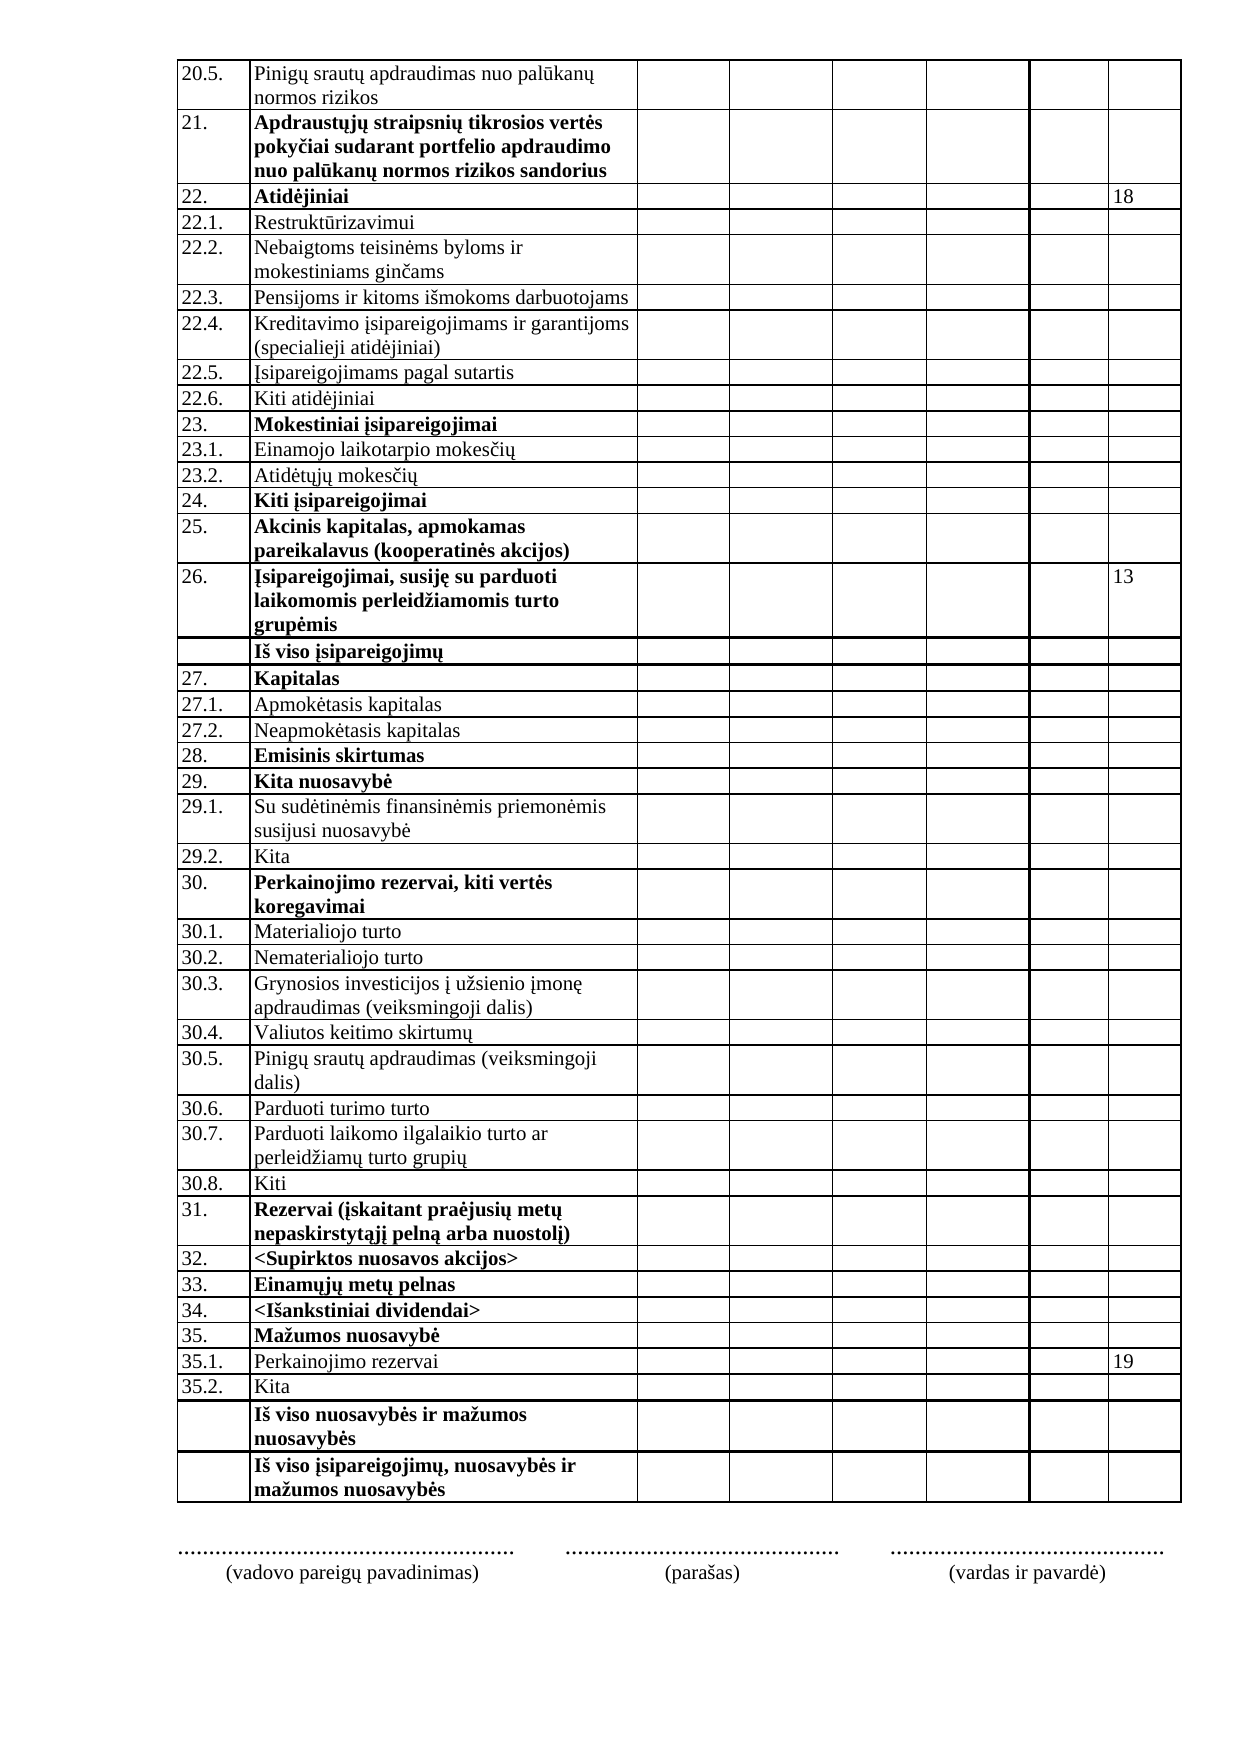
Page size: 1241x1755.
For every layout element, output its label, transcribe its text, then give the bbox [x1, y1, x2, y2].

table_cell [638, 1298, 642, 1322]
table_cell 22.4. [178, 311, 249, 359]
table_cell 18 [1109, 184, 1113, 208]
table_cell [725, 1349, 729, 1373]
table_cell [1109, 285, 1113, 309]
table_cell [828, 1020, 832, 1044]
table_cell [833, 514, 926, 562]
table_cell [828, 463, 832, 487]
table_cell [828, 412, 832, 436]
table_cell [828, 743, 832, 767]
table_cell [638, 1020, 642, 1044]
table_cell [730, 795, 832, 842]
table_cell [638, 110, 729, 182]
table_cell [1109, 1375, 1113, 1398]
table_cell [1109, 870, 1180, 918]
table_cell [922, 692, 926, 716]
table_cell [927, 1272, 931, 1296]
table_cell [1109, 1171, 1113, 1195]
table_cell [1104, 1298, 1108, 1322]
table_cell [833, 1402, 926, 1450]
table_cell [638, 1246, 642, 1270]
table_cell [725, 488, 729, 512]
table_cell [725, 769, 729, 793]
table_cell [828, 639, 832, 663]
table_cell [725, 210, 729, 234]
table_cell [638, 1453, 729, 1501]
table_cell [927, 1453, 1028, 1501]
table_cell [638, 463, 642, 487]
table_cell [922, 1323, 926, 1347]
table_cell [725, 1375, 729, 1398]
table_cell [638, 488, 642, 512]
table_cell [828, 1298, 832, 1322]
table_cell [927, 463, 931, 487]
table_cell [1104, 285, 1108, 309]
table_cell [922, 1349, 926, 1373]
table_cell [730, 971, 832, 1019]
table_cell [828, 1246, 832, 1270]
table_cell [638, 412, 642, 436]
table_cell [1109, 1402, 1180, 1450]
table_cell [1104, 1096, 1108, 1120]
table_cell Kita [633, 844, 637, 868]
table_cell [1031, 1046, 1108, 1094]
table_cell [725, 1323, 729, 1347]
table_cell [638, 795, 729, 842]
table_cell 22.2. [178, 235, 249, 283]
table_cell 30.7. [178, 1121, 249, 1169]
table_cell [725, 1020, 729, 1044]
table_cell [1031, 110, 1108, 182]
table_cell [1104, 210, 1108, 234]
table_cell [725, 666, 729, 690]
table_cell [1031, 311, 1108, 359]
table_cell [1109, 437, 1113, 461]
table_cell [725, 437, 729, 461]
table_cell [828, 285, 832, 309]
table_cell [922, 360, 926, 384]
table_cell [833, 1171, 837, 1195]
table_cell [833, 488, 837, 512]
table_cell [725, 945, 729, 969]
table_cell [828, 1349, 832, 1373]
table_cell [927, 718, 931, 742]
table_cell [922, 437, 926, 461]
table_cell [927, 870, 1028, 918]
table_cell [927, 920, 931, 943]
table_cell [922, 945, 926, 969]
table_cell [725, 360, 729, 384]
table_cell [1104, 386, 1108, 410]
table_cell [638, 870, 729, 918]
table_cell [833, 1272, 837, 1296]
table_cell [725, 1171, 729, 1195]
table_cell [1109, 360, 1113, 384]
table_cell [730, 1453, 832, 1501]
table_cell [927, 1121, 1028, 1169]
table_cell 29.1. [178, 795, 249, 842]
table_cell [828, 769, 832, 793]
table_cell [638, 61, 729, 109]
table_cell [927, 488, 931, 512]
table_cell [1109, 463, 1113, 487]
table_cell [927, 1020, 931, 1044]
table_cell [833, 412, 837, 436]
table_cell [927, 360, 931, 384]
table_cell [1104, 718, 1108, 742]
table_cell [828, 945, 832, 969]
table_cell [1109, 743, 1113, 767]
table_cell [833, 184, 837, 208]
table_cell [638, 920, 642, 943]
table_cell [922, 844, 926, 868]
table_cell [833, 1349, 837, 1373]
table_cell [833, 311, 926, 359]
table_cell [1104, 360, 1108, 384]
table_cell [1109, 844, 1113, 868]
table_cell [927, 386, 931, 410]
table_cell [922, 1298, 926, 1322]
table_cell [828, 1272, 832, 1296]
table_cell [828, 386, 832, 410]
table_cell [638, 639, 642, 663]
table_cell [927, 184, 931, 208]
table_cell [725, 386, 729, 410]
table_cell 25. [178, 514, 249, 562]
table_cell [1031, 61, 1108, 109]
table_cell [927, 844, 931, 868]
table_cell [730, 1402, 832, 1450]
table_cell [1031, 870, 1108, 918]
table_cell [1104, 1272, 1108, 1296]
table_cell [725, 718, 729, 742]
table_cell [730, 235, 832, 283]
table_cell [833, 1121, 926, 1169]
table_cell [927, 210, 931, 234]
table_cell [833, 285, 837, 309]
table_cell [1109, 386, 1113, 410]
table_cell 31. [178, 1197, 249, 1245]
table_cell [833, 945, 837, 969]
table_cell [922, 769, 926, 793]
table_cell [730, 311, 832, 359]
table_cell [638, 692, 642, 716]
table_cell [638, 971, 729, 1019]
table_cell [725, 463, 729, 487]
text (vadovo pareigų pavadinimas) (parašas) (vardas ir pavardė) [177, 1560, 1166, 1584]
table_cell [638, 1323, 642, 1347]
table_cell [638, 769, 642, 793]
table_cell 21. [178, 110, 249, 182]
table_cell [833, 360, 837, 384]
table_cell [1109, 1096, 1113, 1120]
table_cell [638, 564, 729, 636]
table_cell 20.5. [178, 61, 249, 109]
table_cell [922, 1375, 926, 1398]
table_cell [638, 437, 642, 461]
table_cell [1031, 971, 1108, 1019]
table_cell [833, 870, 926, 918]
table_cell [1109, 1453, 1180, 1501]
table_cell [1104, 769, 1108, 793]
table_cell [828, 184, 832, 208]
table_cell [725, 920, 729, 943]
table_cell Kiti [633, 1171, 637, 1195]
table_cell [638, 1375, 642, 1398]
table_cell [927, 1246, 931, 1270]
table_cell [1104, 666, 1108, 690]
table_cell [1031, 1197, 1108, 1245]
table_cell [1109, 1197, 1180, 1245]
table_cell [730, 1197, 832, 1245]
table_cell [730, 564, 832, 636]
table_cell 30.3. [178, 971, 249, 1019]
table_cell [833, 235, 926, 283]
table_cell [1109, 311, 1180, 359]
table_cell [638, 743, 642, 767]
table_cell [828, 1171, 832, 1195]
table_cell [638, 1121, 729, 1169]
table_cell [833, 1096, 837, 1120]
table_cell [833, 61, 926, 109]
table_cell [833, 692, 837, 716]
table_cell [927, 61, 1028, 109]
table_cell [927, 1402, 1028, 1450]
table_cell [725, 1298, 729, 1322]
table_cell [927, 412, 931, 436]
table_cell [828, 437, 832, 461]
table_cell [927, 311, 1028, 359]
table_cell [1031, 564, 1108, 636]
table_cell [828, 844, 832, 868]
table_cell [1109, 210, 1113, 234]
table_cell [927, 1046, 1028, 1094]
table_cell [922, 639, 926, 663]
table_cell [725, 1246, 729, 1270]
table_cell [725, 844, 729, 868]
table_cell [922, 184, 926, 208]
table_cell [1104, 412, 1108, 436]
table_cell [1109, 718, 1113, 742]
table_cell [638, 210, 642, 234]
table_cell [638, 235, 729, 283]
table_cell [1104, 920, 1108, 943]
table_cell [927, 1197, 1028, 1245]
table_cell [922, 463, 926, 487]
table_cell [828, 692, 832, 716]
table_cell [922, 1246, 926, 1270]
table_cell [638, 285, 642, 309]
table_cell [1104, 692, 1108, 716]
table_cell [828, 666, 832, 690]
table_cell [927, 110, 1028, 182]
table_cell [927, 514, 1028, 562]
table_cell [638, 718, 642, 742]
table_cell [638, 1046, 729, 1094]
table_cell Kita [633, 1375, 637, 1398]
table_cell [1104, 1375, 1108, 1398]
table_cell [1031, 514, 1108, 562]
table_cell [725, 285, 729, 309]
table_cell [1109, 945, 1113, 969]
table_cell [638, 1197, 729, 1245]
table_cell [828, 1323, 832, 1347]
table_cell [178, 1402, 249, 1450]
table_cell [1104, 639, 1108, 663]
table_cell [730, 870, 832, 918]
table_cell [730, 1046, 832, 1094]
table_cell [922, 210, 926, 234]
table_cell [1109, 61, 1180, 109]
table_cell [833, 769, 837, 793]
table_cell [1104, 488, 1108, 512]
table_cell [927, 1298, 931, 1322]
table_cell [1104, 945, 1108, 969]
table_cell [833, 795, 926, 842]
table_cell [1109, 692, 1113, 716]
table_cell [833, 1323, 837, 1347]
table_cell [1104, 463, 1108, 487]
table_cell [927, 1349, 931, 1373]
table_cell [1104, 844, 1108, 868]
table_cell [638, 1349, 642, 1373]
table_cell [1109, 412, 1113, 436]
table_cell [1109, 514, 1180, 562]
table_cell [1031, 795, 1108, 842]
table_cell [833, 920, 837, 943]
table_cell 19 [1109, 1349, 1113, 1373]
table_cell [1031, 235, 1108, 283]
table_cell [638, 184, 642, 208]
table_cell [927, 564, 1028, 636]
table_cell [833, 110, 926, 182]
table_cell [1109, 1121, 1180, 1169]
table_cell [1109, 1272, 1113, 1296]
table_cell [730, 1121, 832, 1169]
table_cell [1109, 235, 1180, 283]
table_cell [927, 769, 931, 793]
table_cell [1031, 1402, 1108, 1450]
table_cell 13 [1109, 564, 1180, 636]
table_cell [1109, 666, 1113, 690]
table_cell [833, 666, 837, 690]
table_cell [833, 639, 837, 663]
table_cell [1109, 971, 1180, 1019]
table_cell [927, 666, 931, 690]
table_cell [638, 1272, 642, 1296]
table_cell [833, 210, 837, 234]
table_cell [922, 718, 926, 742]
table_cell [730, 110, 832, 182]
table_cell [833, 463, 837, 487]
table_cell [922, 1272, 926, 1296]
table_cell [1109, 488, 1113, 512]
table_cell [833, 844, 837, 868]
table_cell [833, 1197, 926, 1245]
table_cell [922, 386, 926, 410]
table_cell [730, 61, 832, 109]
table_cell [1104, 1246, 1108, 1270]
table_cell [1031, 1121, 1108, 1169]
table_cell [828, 210, 832, 234]
table_cell [725, 1096, 729, 1120]
table_cell [638, 666, 642, 690]
table_cell [1104, 1171, 1108, 1195]
table_cell [927, 235, 1028, 283]
table_cell 30. [178, 870, 249, 918]
table_cell [922, 1020, 926, 1044]
table_cell [927, 1096, 931, 1120]
table_cell [638, 311, 729, 359]
table_cell [833, 718, 837, 742]
table_cell [1104, 437, 1108, 461]
table_cell [1109, 795, 1180, 842]
table_cell [1109, 920, 1113, 943]
table_cell [833, 1298, 837, 1322]
table_cell [1104, 1020, 1108, 1044]
table_cell [927, 971, 1028, 1019]
table_cell [1104, 1323, 1108, 1347]
table_cell [833, 437, 837, 461]
table_cell [725, 412, 729, 436]
table_cell [638, 945, 642, 969]
table_cell [1109, 639, 1113, 663]
table_cell [638, 1402, 729, 1450]
table_cell [922, 743, 926, 767]
table_cell [927, 437, 931, 461]
table_cell [922, 488, 926, 512]
table_cell [178, 1453, 249, 1501]
table_cell [725, 184, 729, 208]
table_cell [927, 1323, 931, 1347]
table_cell [1109, 1323, 1113, 1347]
table_cell [1104, 184, 1108, 208]
table_cell [1109, 1046, 1180, 1094]
table_cell [828, 1096, 832, 1120]
table_cell [725, 639, 729, 663]
table_cell [1104, 1349, 1108, 1373]
table_cell 26. [178, 564, 249, 636]
table_cell [638, 844, 642, 868]
table_cell [828, 360, 832, 384]
table_cell [638, 1096, 642, 1120]
table_cell [927, 1375, 931, 1398]
table_cell [922, 412, 926, 436]
table_cell [927, 1171, 931, 1195]
table_cell [828, 1375, 832, 1398]
table_cell [833, 1046, 926, 1094]
table_cell [730, 514, 832, 562]
table_cell 30.5. [178, 1046, 249, 1094]
table_cell [1109, 769, 1113, 793]
table_cell [828, 718, 832, 742]
table_cell [833, 1453, 926, 1501]
table_cell [922, 666, 926, 690]
table_cell [922, 1171, 926, 1195]
table_cell [833, 1246, 837, 1270]
table_cell [1109, 1298, 1113, 1322]
table_cell [725, 743, 729, 767]
table_cell [828, 488, 832, 512]
table_cell [833, 1020, 837, 1044]
table_cell [927, 285, 931, 309]
table_cell [833, 743, 837, 767]
table_cell [1109, 110, 1180, 182]
table_cell [833, 386, 837, 410]
table_cell [638, 360, 642, 384]
table_cell [922, 285, 926, 309]
table_cell [638, 386, 642, 410]
table_cell [927, 945, 931, 969]
table_cell [927, 743, 931, 767]
table_cell [828, 920, 832, 943]
table_cell [927, 692, 931, 716]
table_cell [1109, 1246, 1113, 1270]
table_cell [725, 692, 729, 716]
table_cell [833, 971, 926, 1019]
table_cell [1104, 743, 1108, 767]
table_cell [922, 1096, 926, 1120]
table_cell [638, 1171, 642, 1195]
table_cell [927, 639, 931, 663]
table_cell [833, 564, 926, 636]
table_cell [922, 920, 926, 943]
table_cell [833, 1375, 837, 1398]
table_cell [927, 795, 1028, 842]
table_cell [725, 1272, 729, 1296]
table_cell [1031, 1453, 1108, 1501]
table_cell [1109, 1020, 1113, 1044]
table_cell [638, 514, 729, 562]
